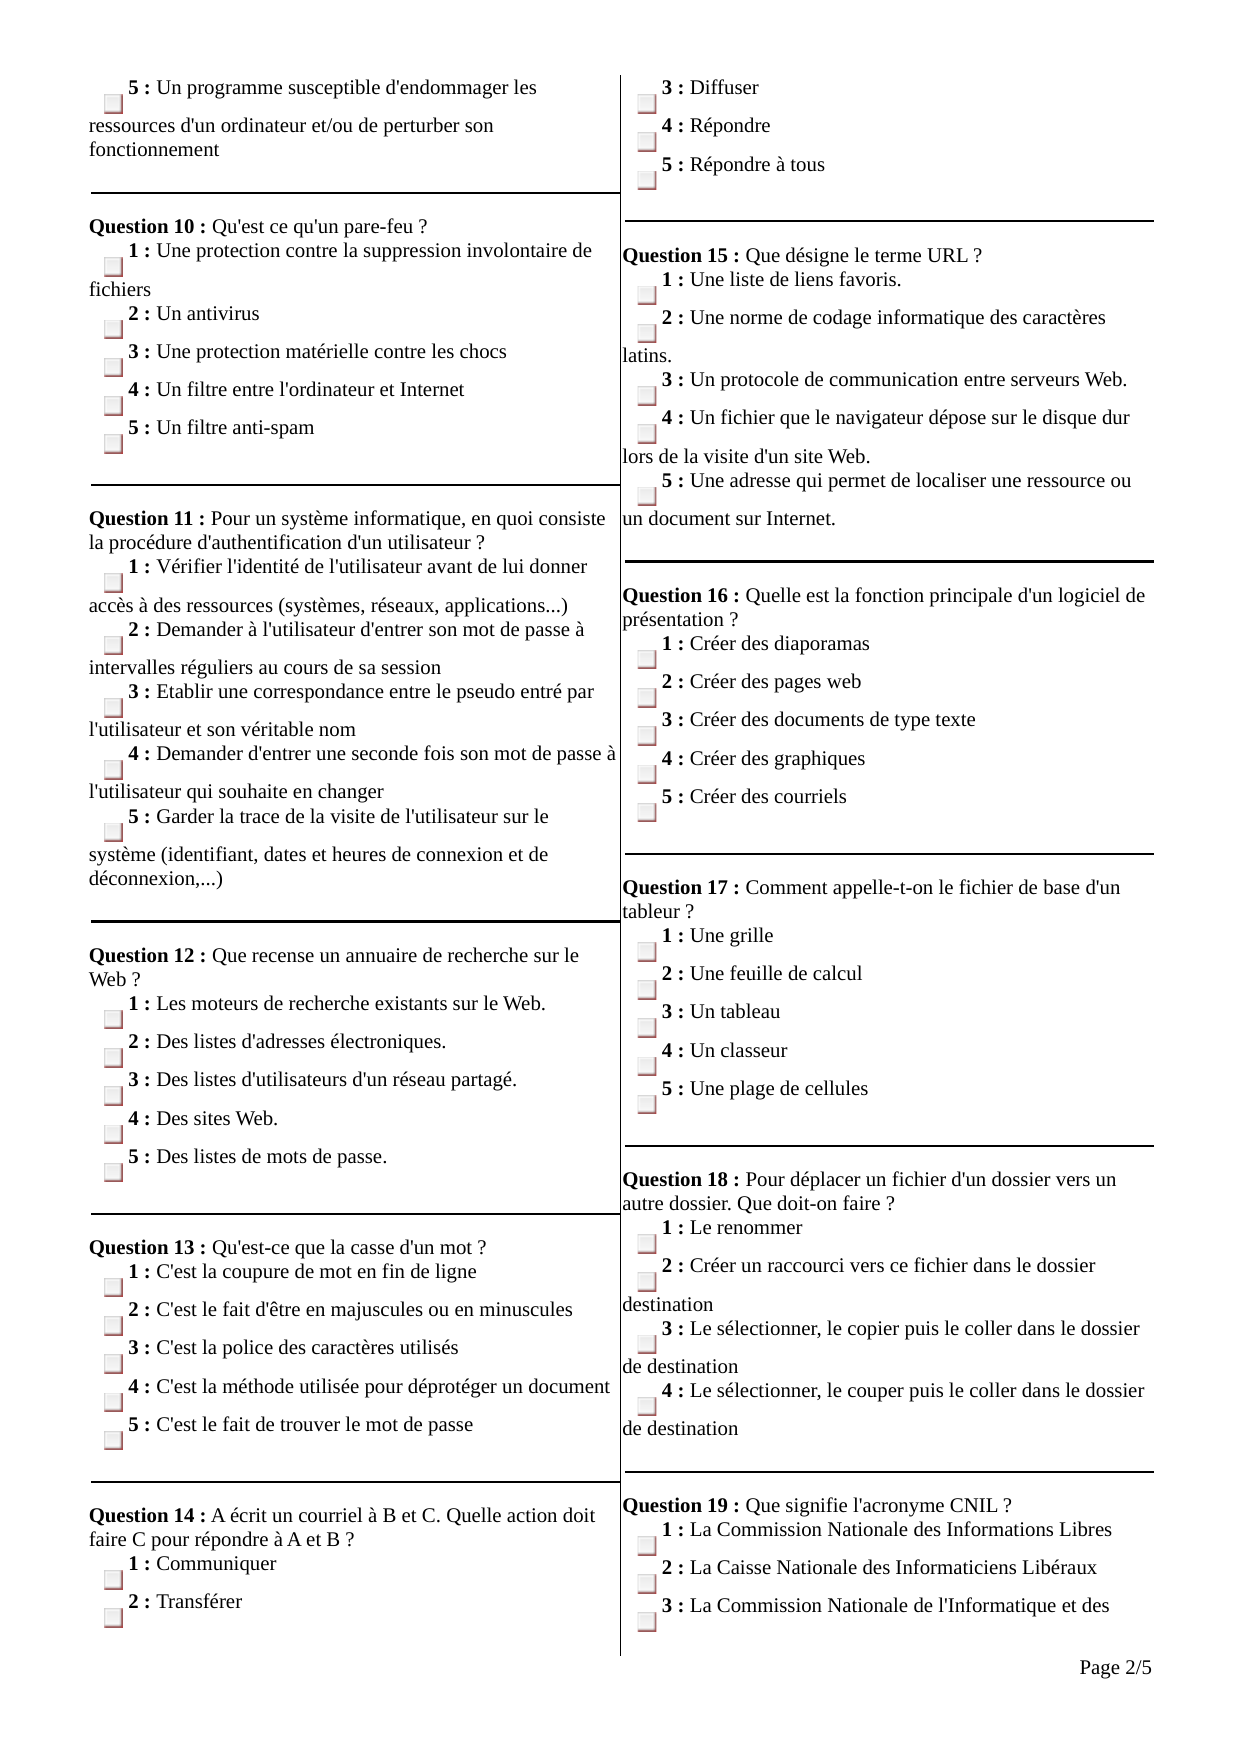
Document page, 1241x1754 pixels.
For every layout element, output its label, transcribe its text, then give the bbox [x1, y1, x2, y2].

text 5 : Une adresse qui permet de localiser une ressource ou un document sur Internet. [622, 468, 1152, 530]
text 5 : Des listes de mots de passe. [88, 1144, 618, 1182]
text 2 : Transférer [88, 1589, 618, 1627]
text Question 10 : Qu'est ce qu'un pare-feu ? [88, 214, 618, 238]
text 3 : Des listes d'utilisateurs d'un réseau partagé. [88, 1067, 618, 1106]
text 4 : Le sélectionner, le couper puis le coller dans le dossier de destination [622, 1378, 1152, 1440]
text Question 14 : A écrit un courriel à B et C. Quelle action doit faire C pour répondre à A et B ? [88, 1503, 618, 1551]
text 4 : Répondre [622, 113, 1152, 151]
text 5 : Un programme susceptible d'endommager les ressources d'un ordinateur et/ou de perturber son fonctionnement [88, 75, 618, 161]
text 2 : Des listes d'adresses électroniques. [88, 1029, 618, 1067]
text 3 : Diffuser [622, 75, 1152, 113]
text 4 : Un filtre entre l'ordinateur et Internet [88, 377, 618, 415]
text Question 12 : Que recense un annuaire de recherche sur le Web ? [88, 943, 618, 991]
text 3 : Un protocole de communication entre serveurs Web. [622, 367, 1152, 405]
text 5 : Répondre à tous [622, 151, 1152, 190]
text 1 : Une grille [622, 923, 1152, 961]
text 4 : Des sites Web. [88, 1106, 618, 1144]
text 3 : Un tableau [622, 999, 1152, 1038]
text 5 : Garder la trace de la visite de l'utilisateur sur le système (identifiant, dates et heures de connexion et de déconnexion,...) [88, 803, 618, 890]
text 4 : Demander d'entrer une seconde fois son mot de passe à l'utilisateur qui souhaite en changer [88, 741, 618, 803]
text Question 19 : Que signifie l'acronyme CNIL ? [622, 1493, 1152, 1517]
text 2 : Un antivirus [88, 301, 618, 339]
text Question 17 : Comment appelle-t-on le fichier de base d'un tableur ? [622, 875, 1152, 923]
text 1 : Communiquer [88, 1551, 618, 1589]
text 3 : Une protection matérielle contre les chocs [88, 339, 618, 377]
text 2 : Créer un raccourci vers ce fichier dans le dossier destination [622, 1253, 1152, 1316]
text 2 : Une feuille de calcul [622, 961, 1152, 999]
text 2 : Demander à l'utilisateur d'entrer son mot de passe à intervalles réguliers au cours de sa session [88, 617, 618, 679]
text 1 : Vérifier l'identité de l'utilisateur avant de lui donner accès à des ressources (systèmes, réseaux, applications...) [88, 554, 618, 617]
text 4 : Un fichier que le navigateur dépose sur le disque dur lors de la visite d'un site Web. [622, 405, 1152, 468]
text 3 : Le sélectionner, le copier puis le coller dans le dossier de destination [622, 1316, 1152, 1378]
text 1 : Une protection contre la suppression involontaire de fichiers [88, 238, 618, 301]
text 1 : C'est la coupure de mot en fin de ligne [88, 1259, 618, 1297]
text 5 : Un filtre anti-spam [88, 415, 618, 453]
text Question 18 : Pour déplacer un fichier d'un dossier vers un autre dossier. Que doit-on faire ? [622, 1167, 1152, 1215]
text 2 : Une norme de codage informatique des caractères latins. [622, 305, 1152, 367]
text 5 : C'est le fait de trouver le mot de passe [88, 1412, 618, 1450]
text 2 : La Caisse Nationale des Informaticiens Libéraux [622, 1555, 1152, 1593]
text 4 : Un classeur [622, 1038, 1152, 1076]
text 1 : Une liste de liens favoris. [622, 267, 1152, 305]
text 3 : Créer des documents de type texte [622, 707, 1152, 746]
text Question 16 : Quelle est la fonction principale d'un logiciel de présentation ? [622, 583, 1152, 631]
text 2 : C'est le fait d'être en majuscules ou en minuscules [88, 1297, 618, 1335]
text 1 : Le renommer [622, 1215, 1152, 1253]
text 1 : La Commission Nationale des Informations Libres [622, 1517, 1152, 1555]
text 2 : Créer des pages web [622, 669, 1152, 707]
text 3 : Etablir une correspondance entre le pseudo entré par l'utilisateur et son véritable nom [88, 679, 618, 741]
text 1 : Les moteurs de recherche existants sur le Web. [88, 991, 618, 1029]
text 5 : Créer des courriels [622, 784, 1152, 822]
text 3 : La Commission Nationale de l'Informatique et des [622, 1593, 1152, 1632]
text 5 : Une plage de cellules [622, 1076, 1152, 1114]
text 4 : Créer des graphiques [622, 746, 1152, 784]
text Question 15 : Que désigne le terme URL ? [622, 242, 1152, 267]
text 1 : Créer des diaporamas [622, 631, 1152, 669]
text 4 : C'est la méthode utilisée pour déprotéger un document [88, 1373, 618, 1412]
text Question 13 : Qu'est-ce que la casse d'un mot ? [88, 1235, 618, 1259]
text 3 : C'est la police des caractères utilisés [88, 1335, 618, 1373]
text Question 11 : Pour un système informatique, en quoi consiste la procédure d'authentification d'un utilisateur ? [88, 506, 618, 554]
